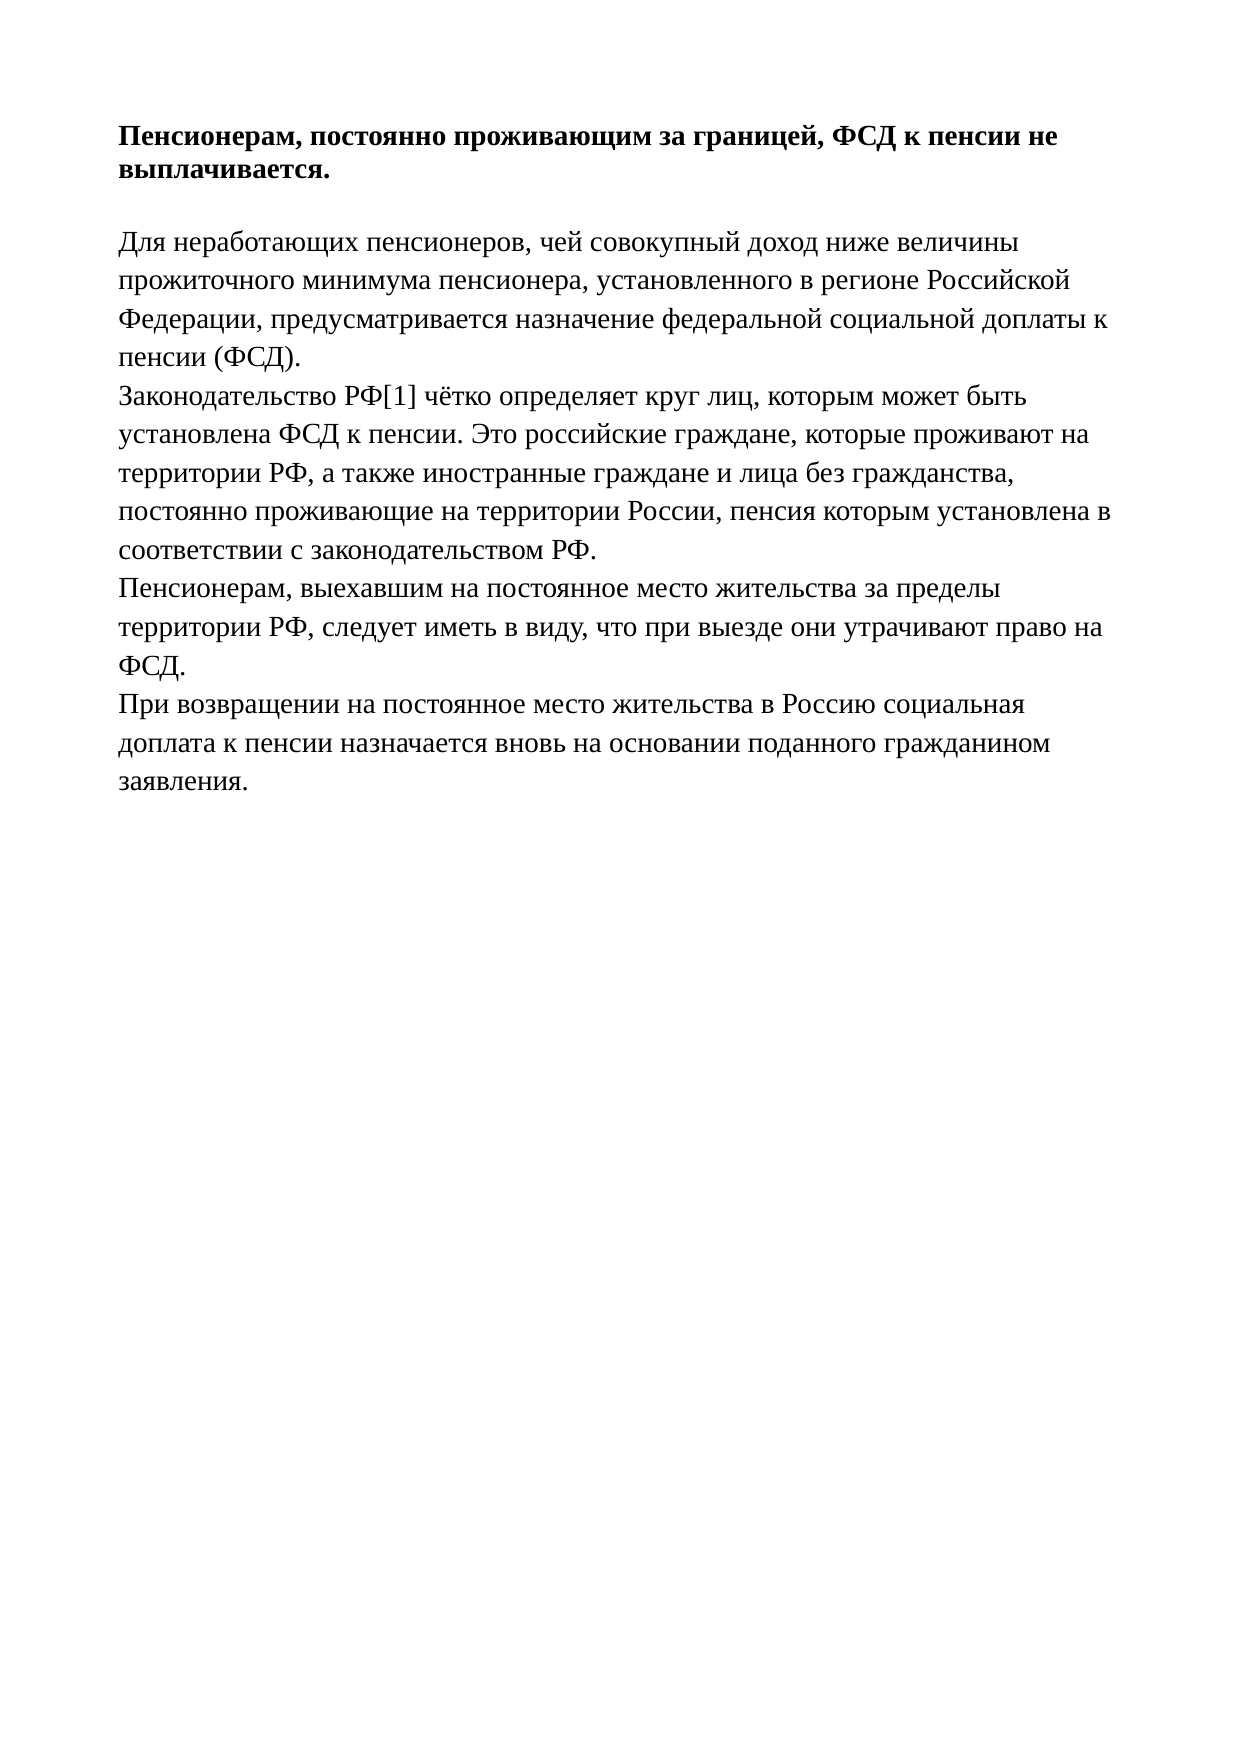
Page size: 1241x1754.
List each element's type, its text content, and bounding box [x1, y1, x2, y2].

text Для неработающих пенсионеров, чей совокупный доход ниже величины прожиточного минимума пенсионера, установленного в регионе Российской Федерации, предусматривается назначение федеральной социальной доплаты к пенсии (ФСД). Законодательство РФ[1] чётко определяет круг лиц, которым может быть установлена ФСД к пенсии. Это российские граждане, которые проживают на территории РФ, а также иностранные граждане и лица без гражданства, постоянно проживающие на территории России, пенсия которым установлена в соответствии с законодательством РФ. Пенсионерам, выехавшим на постоянное место жительства за пределы территории РФ, следует иметь в виду, что при выезде они утрачивают право на ФСД. При возвращении на постоянное место жительства в Россию социальная доплата к пенсии назначается вновь на основании поданного гражданином заявления. [118, 185, 1122, 797]
text Пенсионерам, постоянно проживающим за границей, ФСД к пенсии не выплачивается. [118, 118, 1122, 185]
